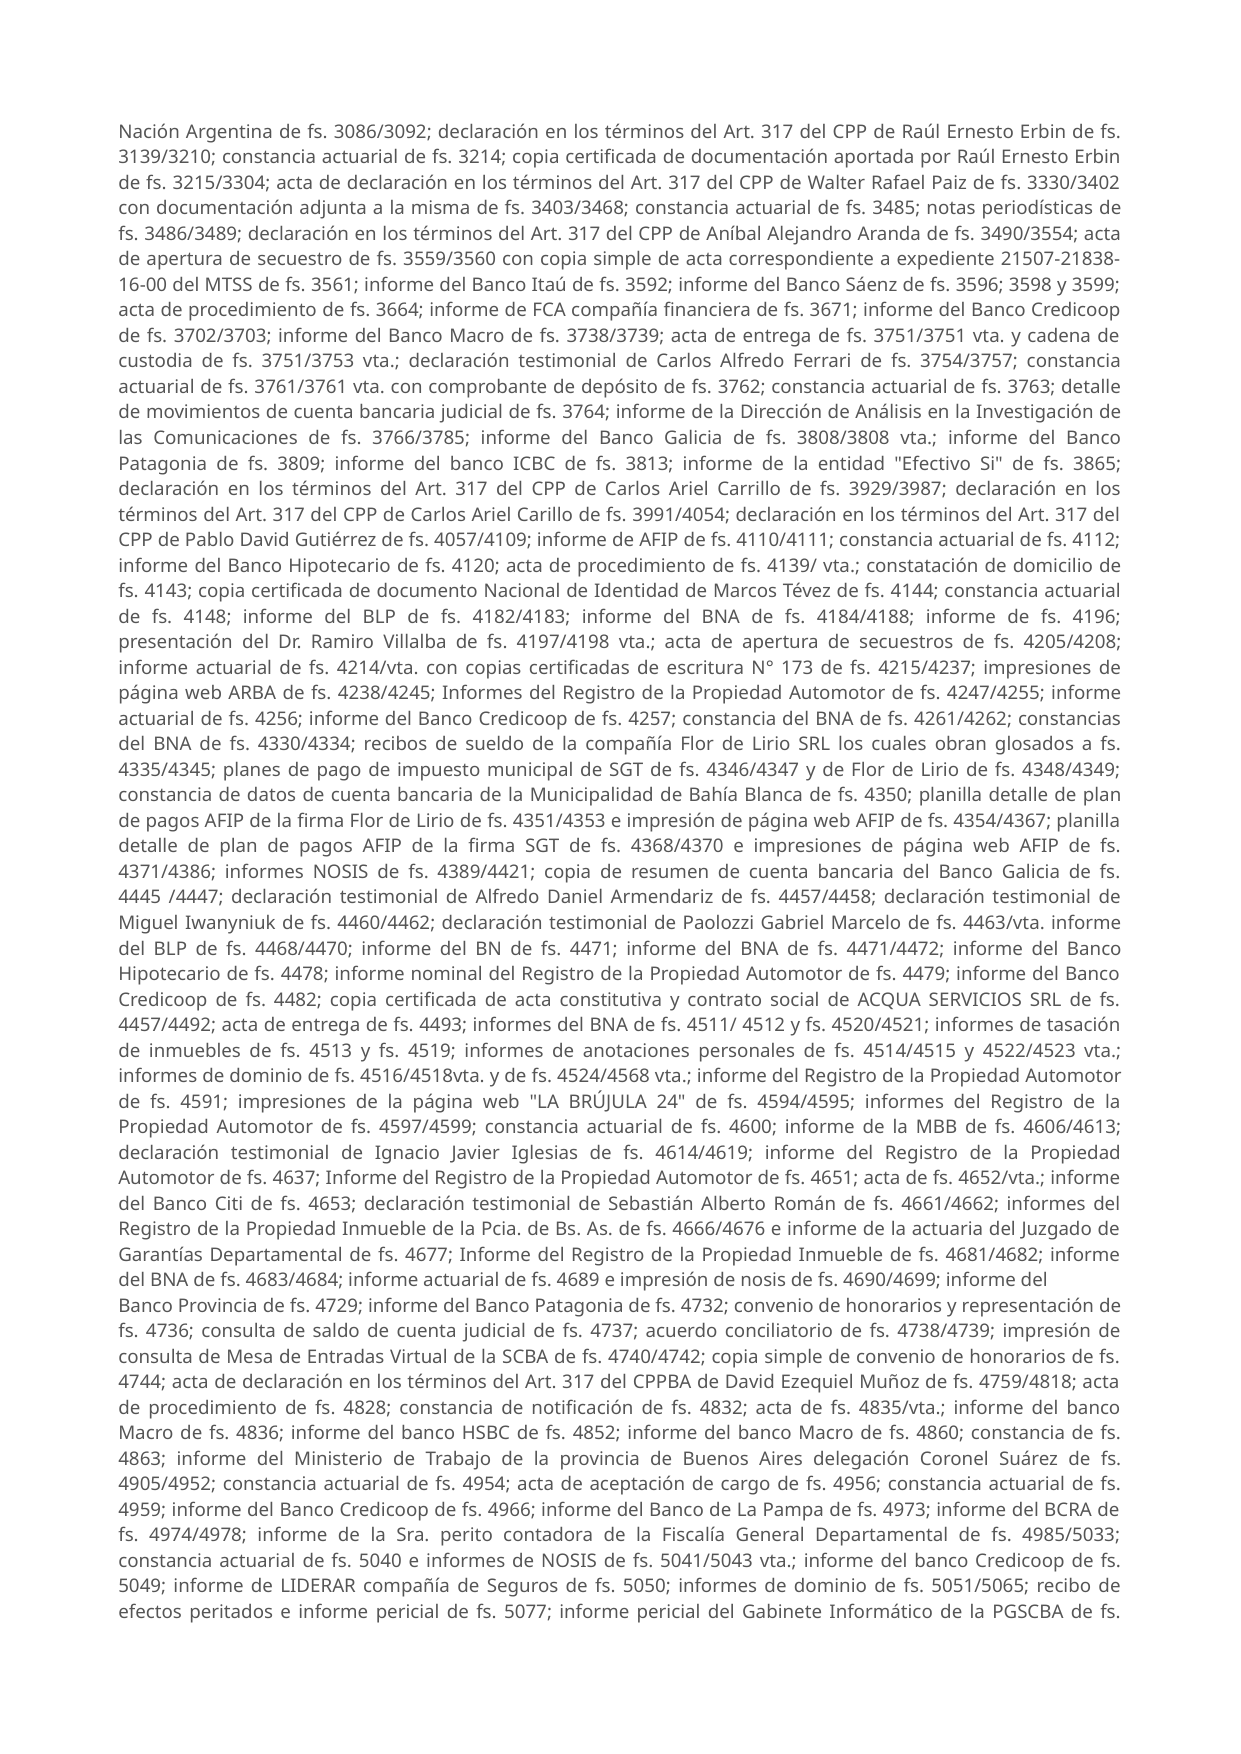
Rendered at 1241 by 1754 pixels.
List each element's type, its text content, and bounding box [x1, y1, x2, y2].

text Banco Provincia de fs. 4729; informe del Banco Patagonia de fs. 4732; convenio de honorarios y representación de fs. 4736; consulta de saldo de cuenta judicial de fs. 4737; acuerdo conciliatorio de fs. 4738/4739; impresión de consulta de Mesa de Entradas Virtual de la SCBA de fs. 4740/4742; copia simple de convenio de honorarios de fs. 4744; acta de declaración en los términos del Art. 317 del CPPBA de David Ezequiel Muñoz de fs. 4759/4818; acta de procedimiento de fs. 4828; constancia de notificación de fs. 4832; acta de fs. 4835/vta.; informe del banco Macro de fs. 4836; informe del banco HSBC de fs. 4852; informe del banco Macro de fs. 4860; constancia de fs. 4863; informe del Ministerio de Trabajo de la provincia de Buenos Aires delegación Coronel Suárez de fs. 4905/4952; constancia actuarial de fs. 4954; acta de aceptación de cargo de fs. 4956; constancia actuarial de fs. 4959; informe del Banco Credicoop de fs. 4966; informe del Banco de La Pampa de fs. 4973; informe del BCRA de fs. 4974/4978; informe de la Sra. perito contadora de la Fiscalía General Departamental de fs. 4985/5033; constancia actuarial de fs. 5040 e informes de NOSIS de fs. 5041/5043 vta.; informe del banco Credicoop de fs. 5049; informe de LIDERAR compañía de Seguros de fs. 5050; informes de dominio de fs. 5051/5065; recibo de efectos peritados e informe pericial de fs. 5077; informe pericial del Gabinete Informático de la PGSCBA de fs. [118, 1292, 1122, 1624]
text Nación Argentina de fs. 3086/3092; declaración en los términos del Art. 317 del CPP de Raúl Ernesto Erbin de fs. 3139/3210; constancia actuarial de fs. 3214; copia certificada de documentación aportada por Raúl Ernesto Erbin de fs. 3215/3304; acta de declaración en los términos del Art. 317 del CPP de Walter Rafael Paiz de fs. 3330/3402 con documentación adjunta a la misma de fs. 3403/3468; constancia actuarial de fs. 3485; notas periodísticas de fs. 3486/3489; declaración en los términos del Art. 317 del CPP de Aníbal Alejandro Aranda de fs. 3490/3554; acta de apertura de secuestro de fs. 3559/3560 con copia simple de acta correspondiente a expediente 21507-21838-16-00 del MTSS de fs. 3561; informe del Banco Itaú de fs. 3592; informe del Banco Sáenz de fs. 3596; 3598 y 3599; acta de procedimiento de fs. 3664; informe de FCA compañía financiera de fs. 3671; informe del Banco Credicoop de fs. 3702/3703; informe del Banco Macro de fs. 3738/3739; acta de entrega de fs. 3751/3751 vta. y cadena de custodia de fs. 3751/3753 vta.; declaración testimonial de Carlos Alfredo Ferrari de fs. 3754/3757; constancia actuarial de fs. 3761/3761 vta. con comprobante de depósito de fs. 3762; constancia actuarial de fs. 3763; detalle de movimientos de cuenta bancaria judicial de fs. 3764; informe de la Dirección de Análisis en la Investigación de las Comunicaciones de fs. 3766/3785; informe del Banco Galicia de fs. 3808/3808 vta.; informe del Banco Patagonia de fs. 3809; informe del banco ICBC de fs. 3813; informe de la entidad "Efectivo Si" de fs. 3865; declaración en los términos del Art. 317 del CPP de Carlos Ariel Carrillo de fs. 3929/3987; declaración en los términos del Art. 317 del CPP de Carlos Ariel Carillo de fs. 3991/4054; declaración en los términos del Art. 317 del CPP de Pablo David Gutiérrez de fs. 4057/4109; informe de AFIP de fs. 4110/4111; constancia actuarial de fs. 4112; informe del Banco Hipotecario de fs. 4120; acta de procedimiento de fs. 4139/ vta.; constatación de domicilio de fs. 4143; copia certificada de documento Nacional de Identidad de Marcos Tévez de fs. 4144; constancia actuarial de fs. 4148; informe del BLP de fs. 4182/4183; informe del BNA de fs. 4184/4188; informe de fs. 4196; presentación del Dr. Ramiro Villalba de fs. 4197/4198 vta.; acta de apertura de secuestros de fs. 4205/4208; informe actuarial de fs. 4214/vta. con copias certificadas de escritura N° 173 de fs. 4215/4237; impresiones de página web ARBA de fs. 4238/4245; Informes del Registro de la Propiedad Automotor de fs. 4247/4255; informe actuarial de fs. 4256; informe del Banco Credicoop de fs. 4257; constancia del BNA de fs. 4261/4262; constancias del BNA de fs. 4330/4334; recibos de sueldo de la compañía Flor de Lirio SRL los cuales obran glosados a fs. 4335/4345; planes de pago de impuesto municipal de SGT de fs. 4346/4347 y de Flor de Lirio de fs. 4348/4349; constancia de datos de cuenta bancaria de la Municipalidad de Bahía Blanca de fs. 4350; planilla detalle de plan de pagos AFIP de la firma Flor de Lirio de fs. 4351/4353 e impresión de página web AFIP de fs. 4354/4367; planilla detalle de plan de pagos AFIP de la firma SGT de fs. 4368/4370 e impresiones de página web AFIP de fs. 4371/4386; informes NOSIS de fs. 4389/4421; copia de resumen de cuenta bancaria del Banco Galicia de fs. 4445 /4447; declaración testimonial de Alfredo Daniel Armendariz de fs. 4457/4458; declaración testimonial de Miguel Iwanyniuk de fs. 4460/4462; declaración testimonial de Paolozzi Gabriel Marcelo de fs. 4463/vta. informe del BLP de fs. 4468/4470; informe del BN de fs. 4471; informe del BNA de fs. 4471/4472; informe del Banco Hipotecario de fs. 4478; informe nominal del Registro de la Propiedad Automotor de fs. 4479; informe del Banco Credicoop de fs. 4482; copia certificada de acta constitutiva y contrato social de ACQUA SERVICIOS SRL de fs. 4457/4492; acta de entrega de fs. 4493; informes del BNA de fs. 4511/ 4512 y fs. 4520/4521; informes de tasación de inmuebles de fs. 4513 y fs. 4519; informes de anotaciones personales de fs. 4514/4515 y 4522/4523 vta.; informes de dominio de fs. 4516/4518vta. y de fs. 4524/4568 vta.; informe del Registro de la Propiedad Automotor de fs. 4591; impresiones de la página web "LA BRÚJULA 24" de fs. 4594/4595; informes del Registro de la Propiedad Automotor de fs. 4597/4599; constancia actuarial de fs. 4600; informe de la MBB de fs. 4606/4613; declaración testimonial de Ignacio Javier Iglesias de fs. 4614/4619; informe del Registro de la Propiedad Automotor de fs. 4637; Informe del Registro de la Propiedad Automotor de fs. 4651; acta de fs. 4652/vta.; informe del Banco Citi de fs. 4653; declaración testimonial de Sebastián Alberto Román de fs. 4661/4662; informes del Registro de la Propiedad Inmueble de la Pcia. de Bs. As. de fs. 4666/4676 e informe de la actuaria del Juzgado de Garantías Departamental de fs. 4677; Informe del Registro de la Propiedad Inmueble de fs. 4681/4682; informe del BNA de fs. 4683/4684; informe actuarial de fs. 4689 e impresión de nosis de fs. 4690/4699; informe del [118, 118, 1122, 1292]
